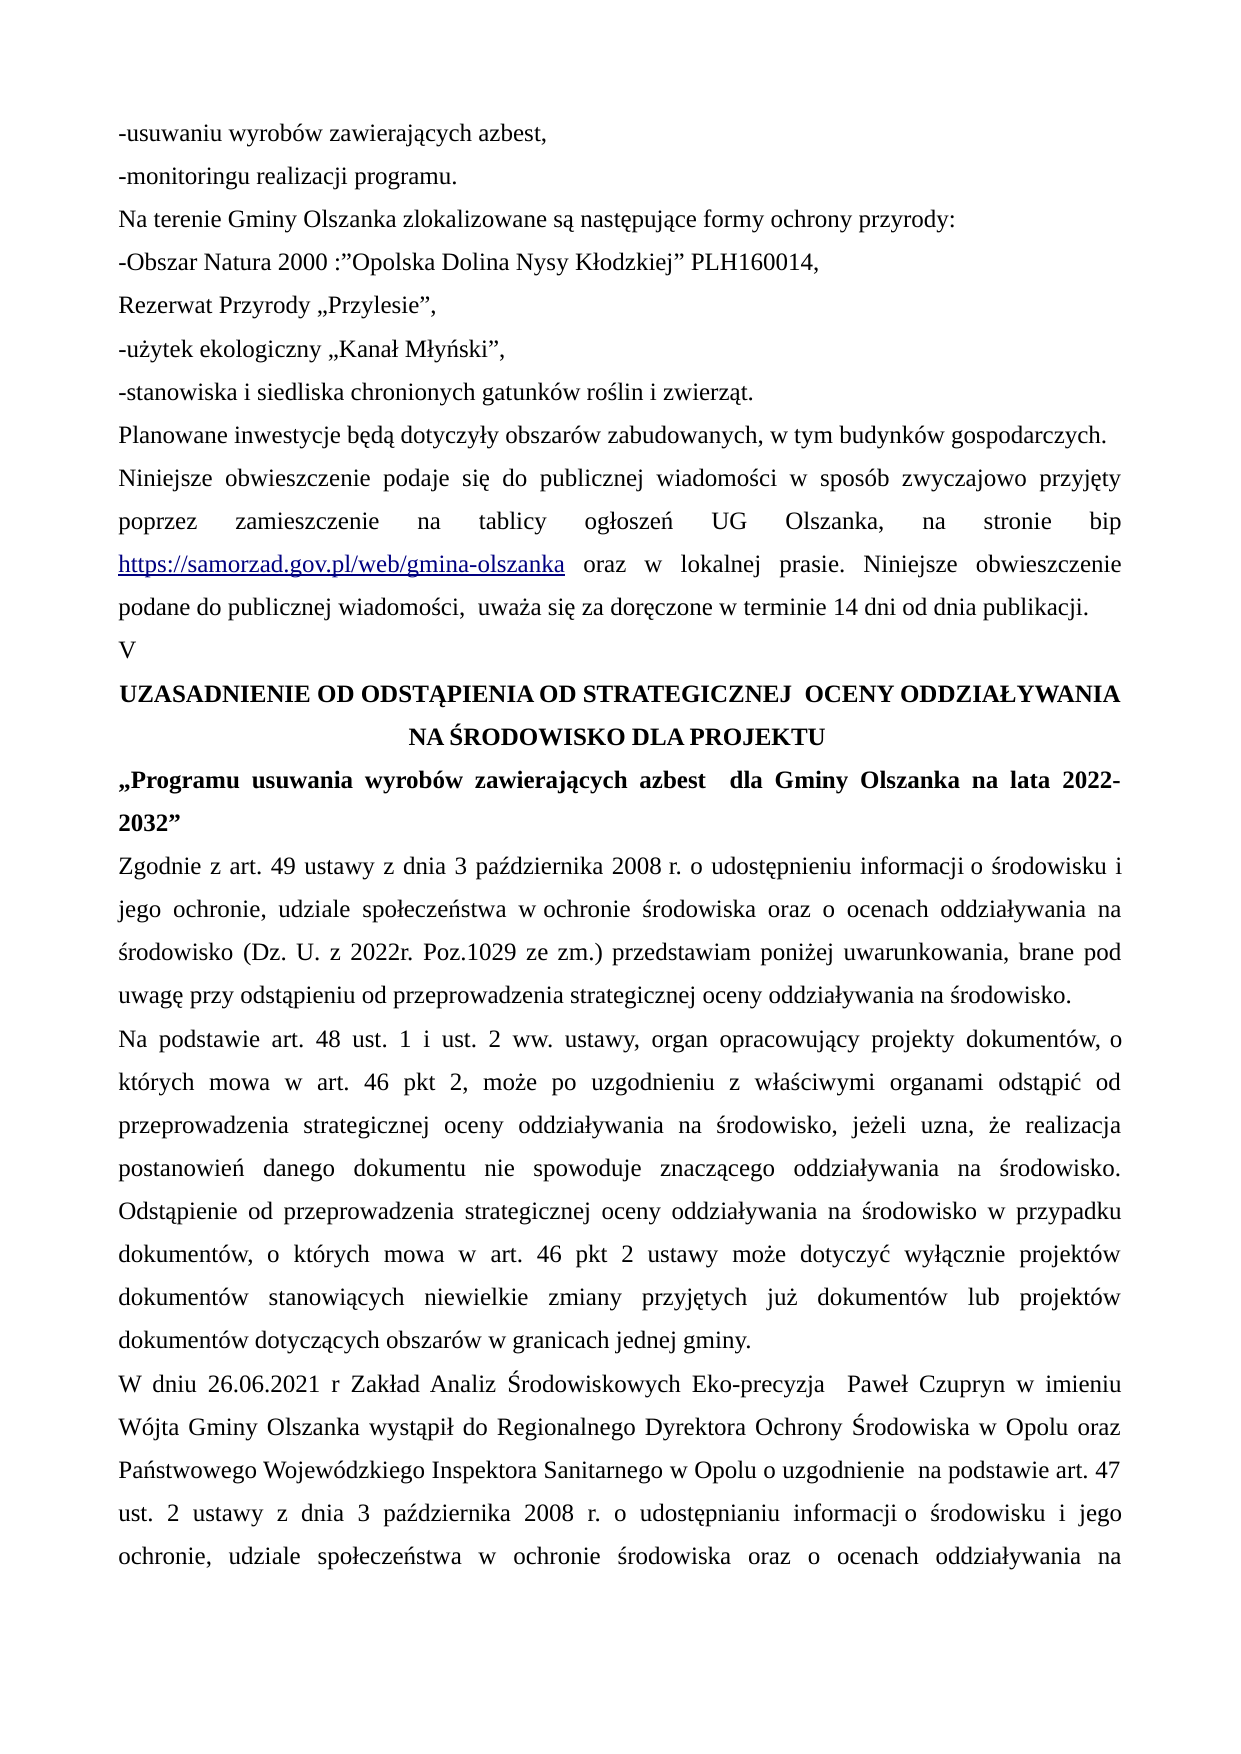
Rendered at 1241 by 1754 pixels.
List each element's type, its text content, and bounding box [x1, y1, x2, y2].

text Na podstawie art. 48 ust. 1 i ust. 2 ww. ustawy, organ opracowujący projekty dokumentów, o których mowa w art. 46 pkt 2, może po uzgodnieniu z właściwymi organami odstąpić od przeprowadzenia strategicznej oceny oddziaływania na środowisko, jeżeli uzna, że realizacja postanowień danego dokumentu nie spowoduje znaczącego oddziaływania na środowisko. Odstąpienie od przeprowadzenia strategicznej oceny oddziaływania na środowisko w przypadku dokumentów, o których mowa w art. 46 pkt 2 ustawy może dotyczyć wyłącznie projektów dokumentów stanowiących niewielkie zmiany przyjętych już dokumentów lub projektów dokumentów dotyczących obszarów w granicach jednej gminy. [118, 1024, 1122, 1354]
text V [118, 636, 1122, 664]
text Rezerwat Przyrody „Przylesie”, [118, 291, 1122, 319]
text Planowane inwestycje będą dotyczyły obszarów zabudowanych, w tym budynków gospodarczych. [118, 420, 1122, 449]
text -stanowiska i siedliska chronionych gatunków roślin i zwierząt. [118, 377, 1122, 406]
text „Programu usuwania wyrobów zawierających azbest dla Gminy Olszanka na lata 2022-2032” [118, 765, 1122, 837]
text W dniu 26.06.2021 r Zakład Analiz Środowiskowych Eko-precyzja Paweł Czupryn w imieniu Wójta Gminy Olszanka wystąpił do Regionalnego Dyrektora Ochrony Środowiska w Opolu oraz Państwowego Wojewódzkiego Inspektora Sanitarnego w Opolu o uzgodnienie na podstawie art. 47 ust. 2 ustawy z dnia 3 października 2008 r. o udostępnianiu informacji o środowisku i jego ochronie, udziale społeczeństwa w ochronie środowiska oraz o ocenach oddziaływania na [118, 1369, 1122, 1570]
text Niniejsze obwieszczenie podaje się do publicznej wiadomości w sposób zwyczajowo przyjęty poprzez zamieszczenie na tablicy ogłoszeń UG Olszanka, na stronie bip https://samorzad.gov.pl/web/gmina-olszanka oraz w lokalnej prasie. Niniejsze obwieszczenie podane do publicznej wiadomości, uważa się za doręczone w terminie 14 dni od dnia publikacji. [118, 463, 1122, 621]
text UZASADNIENIE OD ODSTĄPIENIA OD STRATEGICZNEJ OCENY ODDZIAŁYWANIA NA ŚRODOWISKO DLA PROJEKTU [118, 679, 1122, 751]
text Na terenie Gminy Olszanka zlokalizowane są następujące formy ochrony przyrody: [118, 204, 1122, 233]
text Zgodnie z art. 49 ustawy z dnia 3 października 2008 r. o udostępnieniu informacji o środowisku i jego ochronie, udziale społeczeństwa w ochronie środowiska oraz o ocenach oddziaływania na środowisko (Dz. U. z 2022r. Poz.1029 ze zm.) przedstawiam poniżej uwarunkowania, brane pod uwagę przy odstąpieniu od przeprowadzenia strategicznej oceny oddziaływania na środowisko. [118, 851, 1122, 1009]
text -Obszar Natura 2000 :”Opolska Dolina Nysy Kłodzkiej” PLH160014, [118, 247, 1122, 276]
text -monitoringu realizacji programu. [118, 161, 1122, 190]
text -usuwaniu wyrobów zawierających azbest, [118, 118, 1122, 147]
text -użytek ekologiczny „Kanał Młyński”, [118, 334, 1122, 362]
